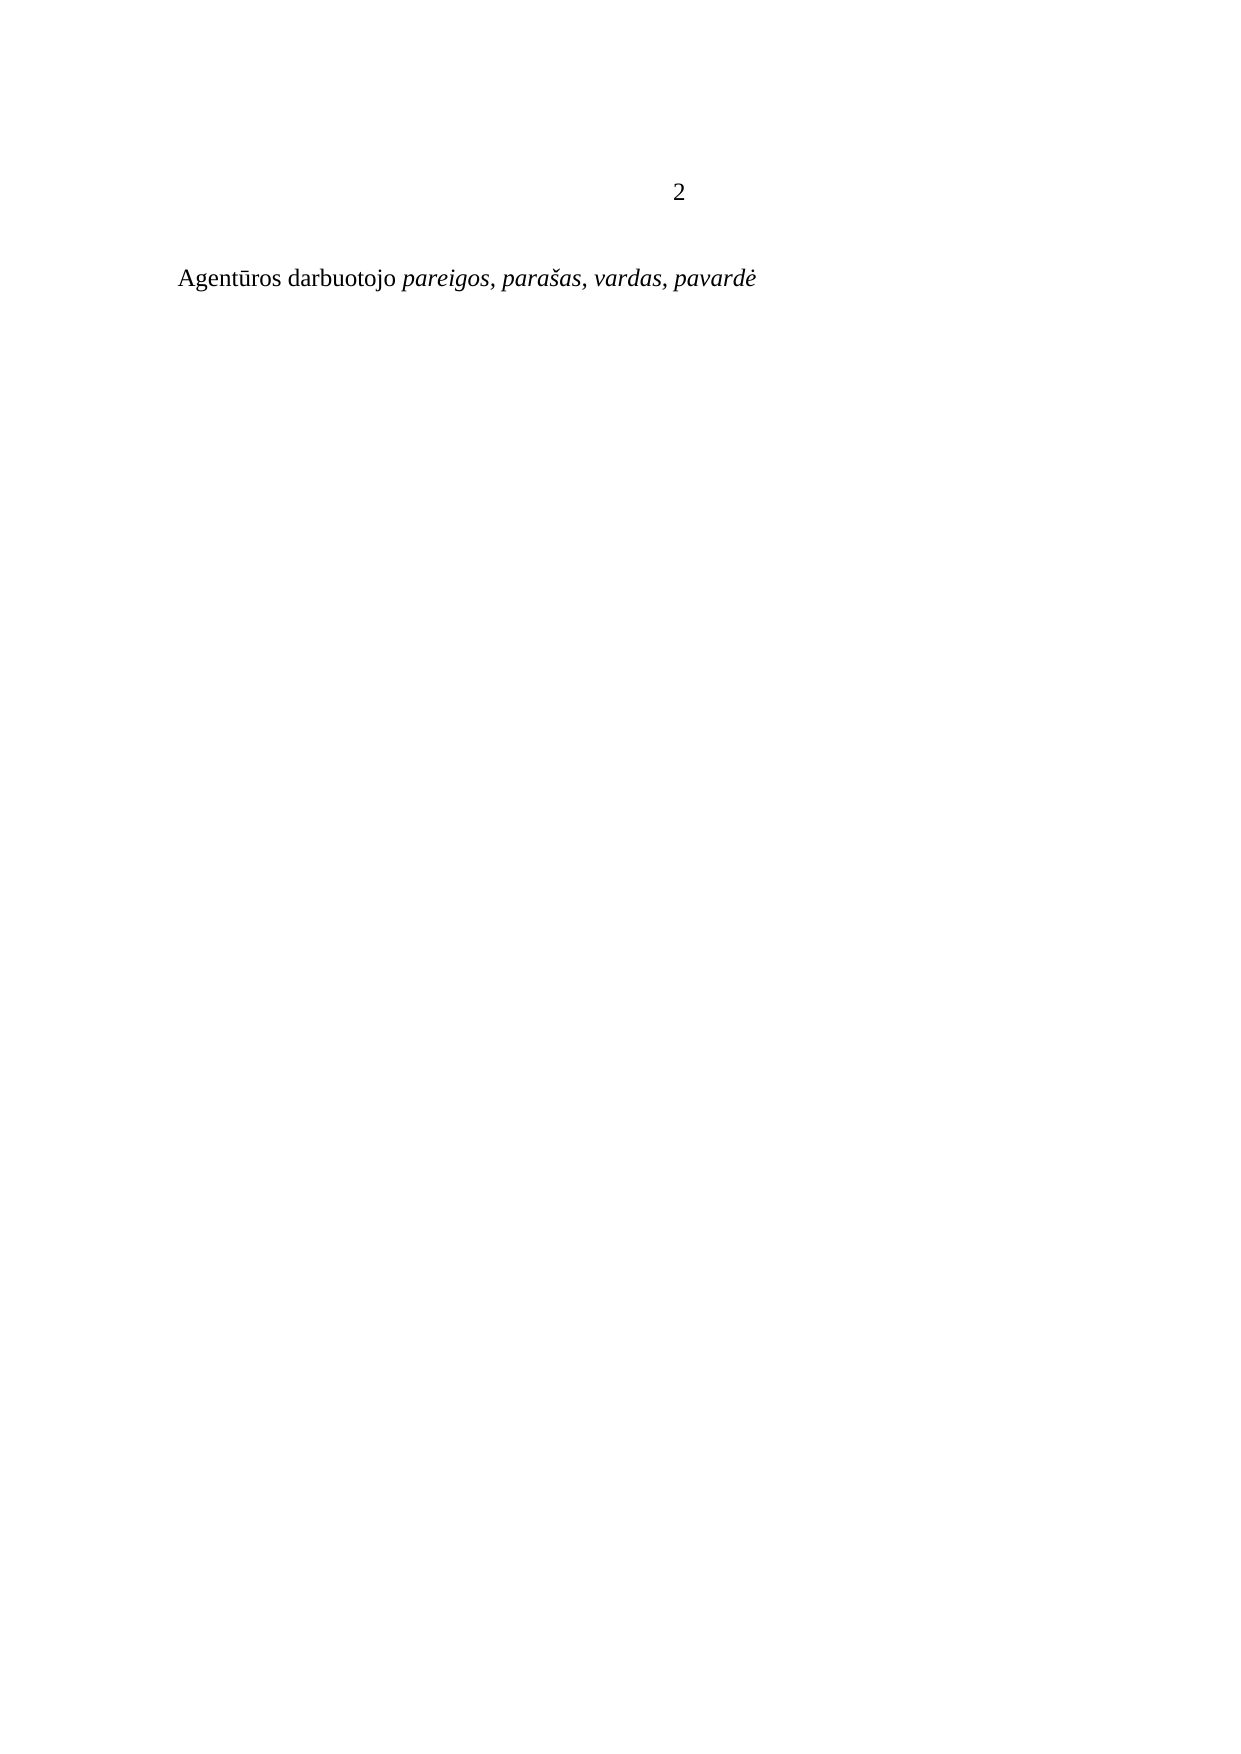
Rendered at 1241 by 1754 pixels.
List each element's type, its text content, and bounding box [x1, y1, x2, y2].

text Agentūros darbuotojo pareigos, parašas, vardas, pavardė [177, 263, 1181, 292]
